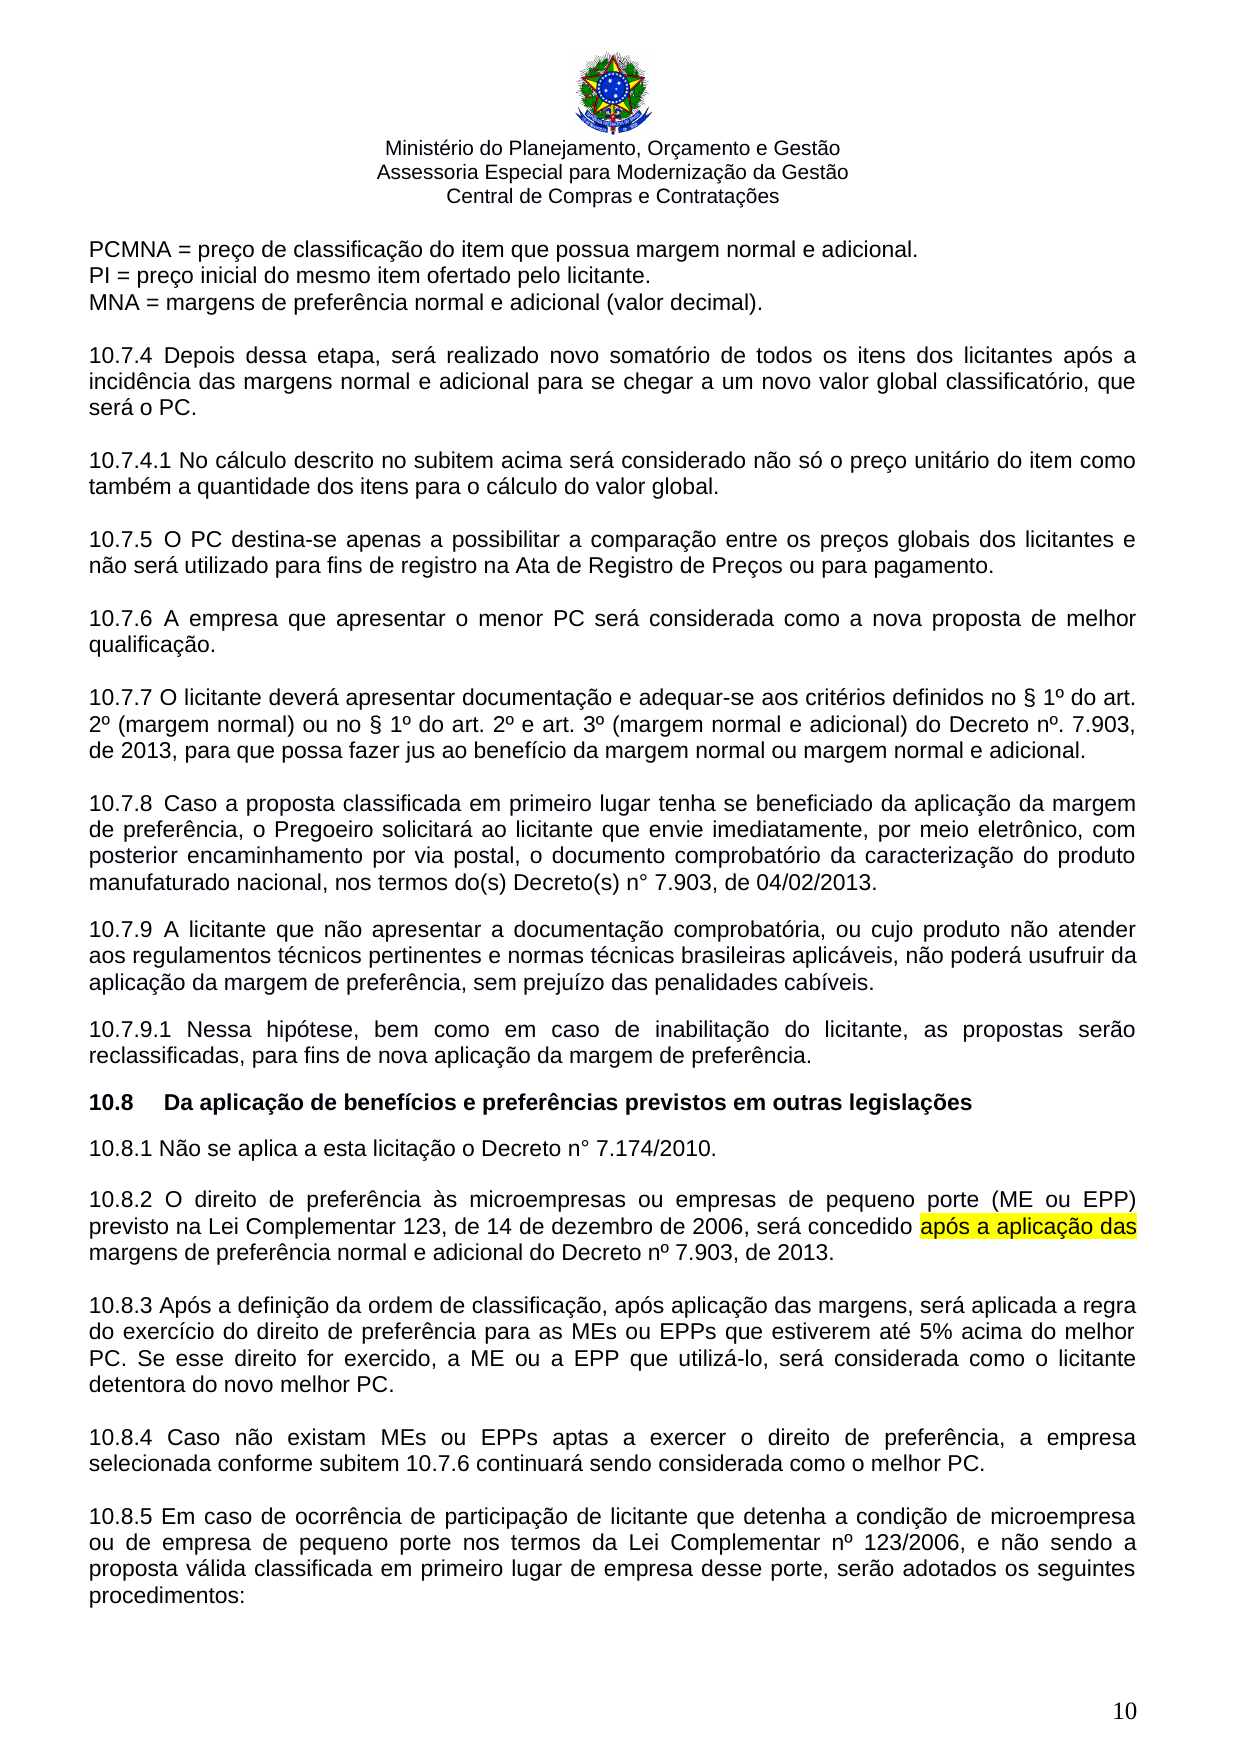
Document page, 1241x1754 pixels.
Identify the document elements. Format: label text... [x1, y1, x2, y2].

text 10.8.4 Caso não existam MEs ou EPPs aptas a exercer o direito de preferência, a empresa selecionada conforme subitem 10.7.6 continuará sendo considerada como o melhor PC. [89, 1424, 1137, 1476]
text 10.7.7 O licitante deverá apresentar documentação e adequar-se aos critérios definidos no § 1º do art. 2º (margem normal) ou no § 1º do art. 2º e art. 3º (margem normal e adicional) do Decreto nº. 7.903, de 2013, para que possa fazer jus ao benefício da margem normal ou margem normal e adicional. [89, 684, 1137, 763]
text 10.7.4 Depois dessa etapa, será realizado novo somatório de todos os itens dos licitantes após a incidência das margens normal e adicional para se chegar a um novo valor global classificatório, que será o PC. [89, 342, 1137, 421]
picture [571, 49, 654, 136]
text 10.8.1 Não se aplica a esta licitação o Decreto n° 7.174/2010. [89, 1136, 1137, 1161]
text 10.7.5 O PC destina-se apenas a possibilitar a comparação entre os preços globais dos licitantes e não será utilizado para fins de registro na Ata de Registro de Preços ou para pagamento. [89, 526, 1137, 579]
text 10.8.3 Após a definição da ordem de classificação, após aplicação das margens, será aplicada a regra do exercício do direito de preferência para as MEs ou EPPs que estiverem até 5% acima do melhor PC. Se esse direito for exercido, a ME ou a EPP que utilizá-lo, será considerada como o licitante detentora do novo melhor PC. [89, 1292, 1137, 1397]
text 10.7.9 A licitante que não apresentar a documentação comprobatória, ou cujo produto não atender aos regulamentos técnicos pertinentes e normas técnicas brasileiras aplicáveis, não poderá usufruir da aplicação da margem de preferência, sem prejuízo das penalidades cabíveis. [89, 916, 1137, 995]
text 10.7.4.1 No cálculo descrito no subitem acima será considerado não só o preço unitário do item como também a quantidade dos itens para o cálculo do valor global. [89, 447, 1137, 500]
text 10.7.9.1 Nessa hipótese, bem como em caso de inabilitação do licitante, as propostas serão reclassificadas, para fins de nova aplicação da margem de preferência. [89, 1016, 1137, 1068]
text MNA = margens de preferência normal e adicional (valor decimal). [89, 289, 1137, 315]
text PI = preço inicial do mesmo item ofertado pelo licitante. [89, 262, 1137, 289]
text 10.7.6 A empresa que apresentar o menor PC será considerada como a nova proposta de melhor qualificação. [89, 605, 1137, 658]
text PCMNA = preço de classificação do item que possua margem normal e adicional. [89, 236, 1137, 262]
text 10.7.8 Caso a proposta classificada em primeiro lugar tenha se beneficiado da aplicação da margem de preferência, o Pregoeiro solicitará ao licitante que envie imediatamente, por meio eletrônico, com posterior encaminhamento por via postal, o documento comprobatório da caracterização do produto manufaturado nacional, nos termos do(s) Decreto(s) n° 7.903, de 04/02/2013. [89, 789, 1137, 895]
text 10.8 Da aplicação de benefícios e preferências previstos em outras legislações [89, 1089, 1137, 1116]
text 10.8.5 Em caso de ocorrência de participação de licitante que detenha a condição de microempresa ou de empresa de pequeno porte nos termos da Lei Complementar nº 123/2006, e não sendo a proposta válida classificada em primeiro lugar de empresa desse porte, serão adotados os seguintes procedimentos: [89, 1503, 1137, 1608]
text 10.8.2 O direito de preferência às microempresas ou empresas de pequeno porte (ME ou EPP) previsto na Lei Complementar 123, de 14 de dezembro de 2006, será concedido após a aplicação das margens de preferência normal e adicional do Decreto nº 7.903, de 2013. [89, 1186, 1137, 1266]
